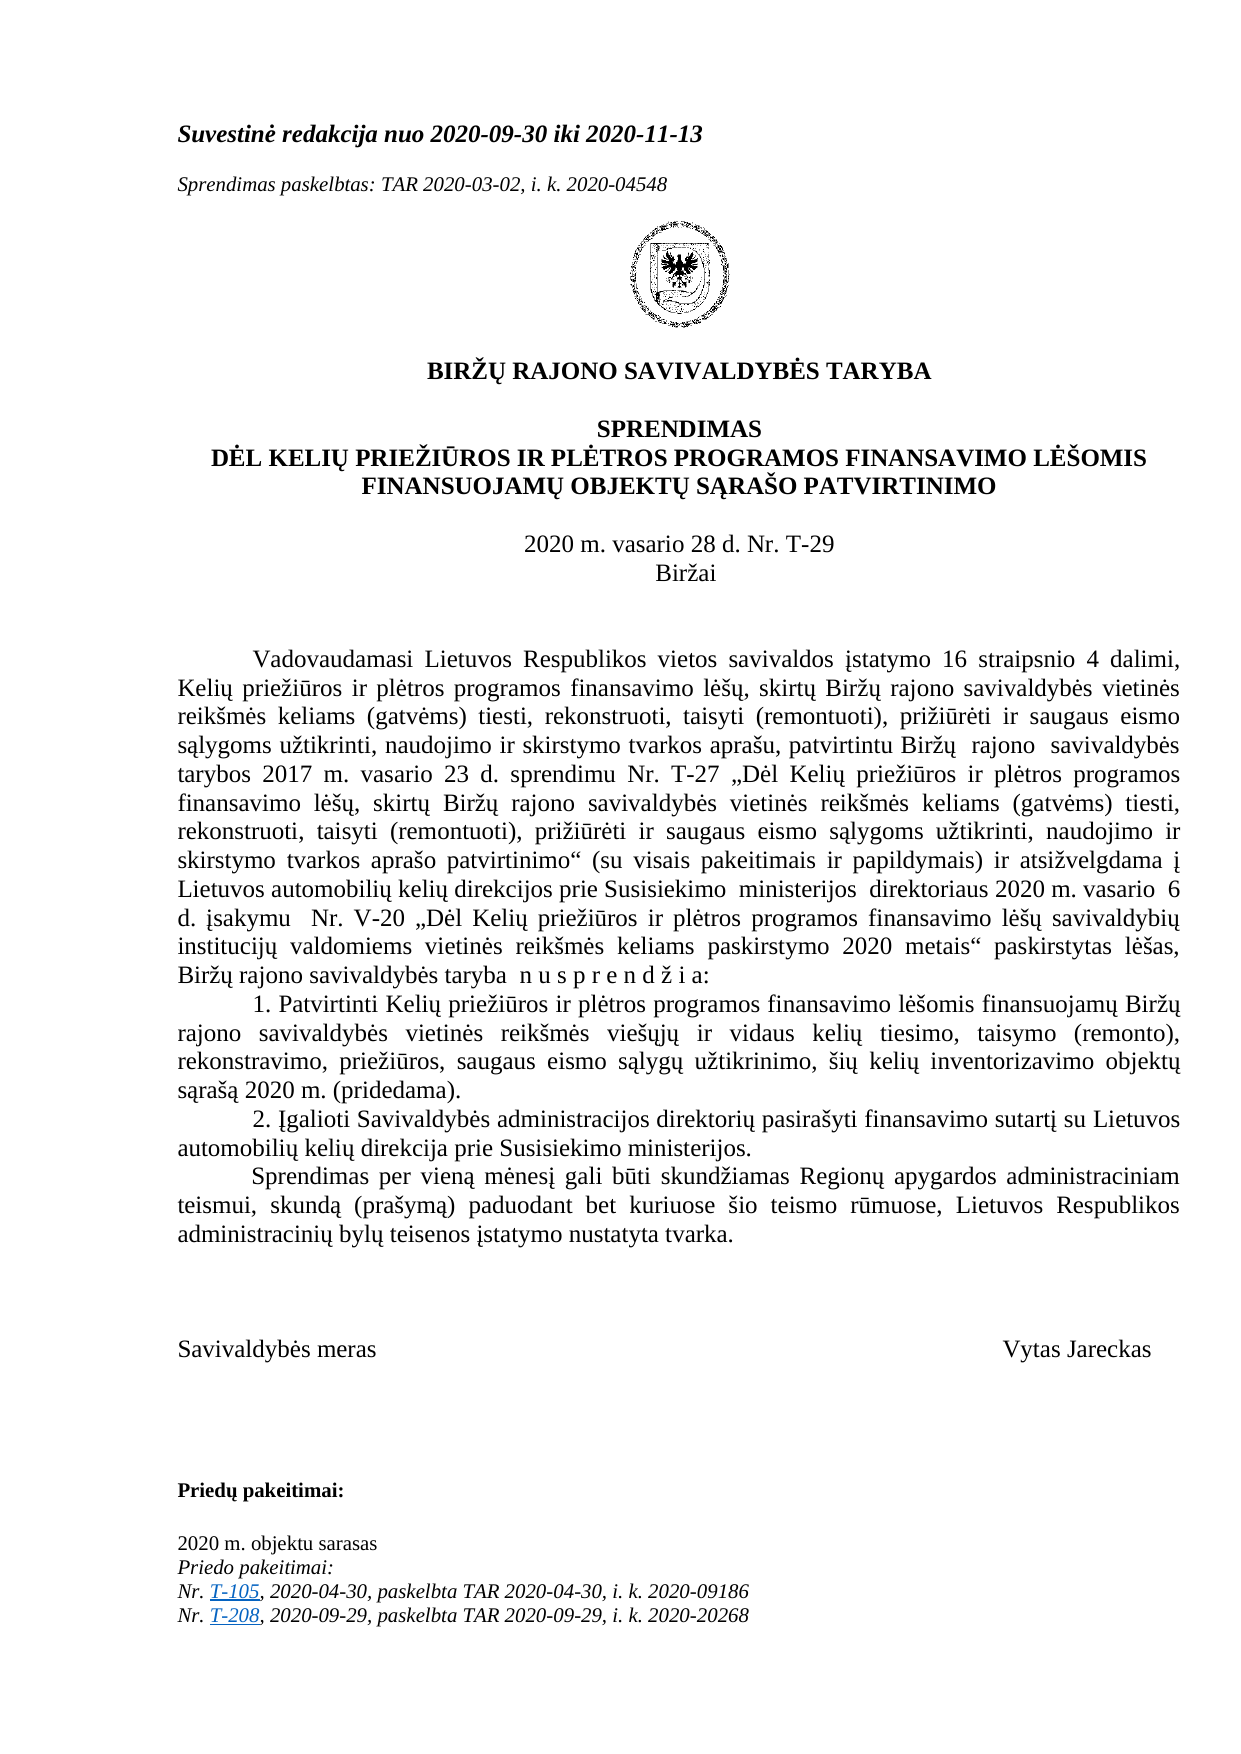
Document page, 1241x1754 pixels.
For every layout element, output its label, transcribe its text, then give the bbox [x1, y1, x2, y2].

text 1. Patvirtinti Kelių priežiūros ir plėtros programos finansavimo lėšomis finansuojamų Biržų rajono savivaldybės vietinės reikšmės viešųjų ir vidaus kelių tiesimo, taisymo (remonto), rekonstravimo, priežiūros, saugaus eismo sąlygų užtikrinimo, šių kelių inventorizavimo objektų sąrašą 2020 m. (pridedama). [177, 989, 1181, 1104]
text SPRENDIMAS [177, 414, 1181, 443]
text BIRŽŲ RAJONO SAVIVALDYBĖS TARYBA [177, 356, 1181, 385]
text Sprendimas paskelbtas: TAR 2020-03-02, i. k. 2020-04548 [177, 172, 1181, 196]
text Nr. T-208, 2020-09-29, paskelbta TAR 2020-09-29, i. k. 2020-20268 [177, 1603, 1181, 1627]
text 2020 m. vasario 28 d. Nr. T-29 [177, 529, 1181, 558]
text Biržai [177, 558, 1181, 586]
text DĖL KELIŲ PRIEŽIŪROS IR PLĖTROS PROGRAMOS FINANSAVIMO LĖŠOMIS FINANSUOJAMŲ OBJEKTŲ SĄRAŠO PATVIRTINIMO [177, 443, 1181, 500]
text Vadovaudamasi Lietuvos Respublikos vietos savivaldos įstatymo 16 straipsnio 4 dalimi, Kelių priežiūros ir plėtros programos finansavimo lėšų, skirtų Biržų rajono savivaldybės vietinės reikšmės keliams (gatvėms) tiesti, rekonstruoti, taisyti (remontuoti), prižiūrėti ir saugaus eismo sąlygoms užtikrinti, naudojimo ir skirstymo tvarkos aprašu, patvirtintu Biržų rajono savivaldybės tarybos 2017 m. vasario 23 d. sprendimu Nr. T-27 „Dėl Kelių priežiūros ir plėtros programos finansavimo lėšų, skirtų Biržų rajono savivaldybės vietinės reikšmės keliams (gatvėms) tiesti, rekonstruoti, taisyti (remontuoti), prižiūrėti ir saugaus eismo sąlygoms užtikrinti, naudojimo ir skirstymo tvarkos aprašo patvirtinimo“ (su visais pakeitimais ir papildymais) ir atsižvelgdama į Lietuvos automobilių kelių direkcijos prie Susisiekimo ministerijos direktoriaus 2020 m. vasario 6 d. įsakymu Nr. V-20 „Dėl Kelių priežiūros ir plėtros programos finansavimo lėšų savivaldybių institucijų valdomiems vietinės reikšmės keliams paskirstymo 2020 metais“ paskirstytas lėšas, Biržų rajono savivaldybės taryba n u s p r e n d ž i a: [177, 644, 1181, 989]
text Sprendimas per vieną mėnesį gali būti skundžiamas Regionų apygardos administraciniam teismui, skundą (prašymą) paduodant bet kuriuose šio teismo rūmuose, Lietuvos Respublikos administracinių bylų teisenos įstatymo nustatyta tvarka. [177, 1161, 1181, 1248]
text Priedo pakeitimai: [177, 1554, 1181, 1579]
text Suvestinė redakcija nuo 2020-09-30 iki 2020-11-13 [177, 119, 1181, 148]
text Savivaldybės meras Vytas Jareckas [177, 1334, 1181, 1363]
text Nr. T-105, 2020-04-30, paskelbta TAR 2020-04-30, i. k. 2020-09186 [177, 1579, 1181, 1603]
text Priedų pakeitimai: [177, 1478, 1181, 1502]
text 2. Įgalioti Savivaldybės administracijos direktorių pasirašyti finansavimo sutartį su Lietuvos automobilių kelių direkcija prie Susisiekimo ministerijos. [177, 1104, 1181, 1161]
text 2020 m. objektu sarasas [177, 1531, 1181, 1554]
